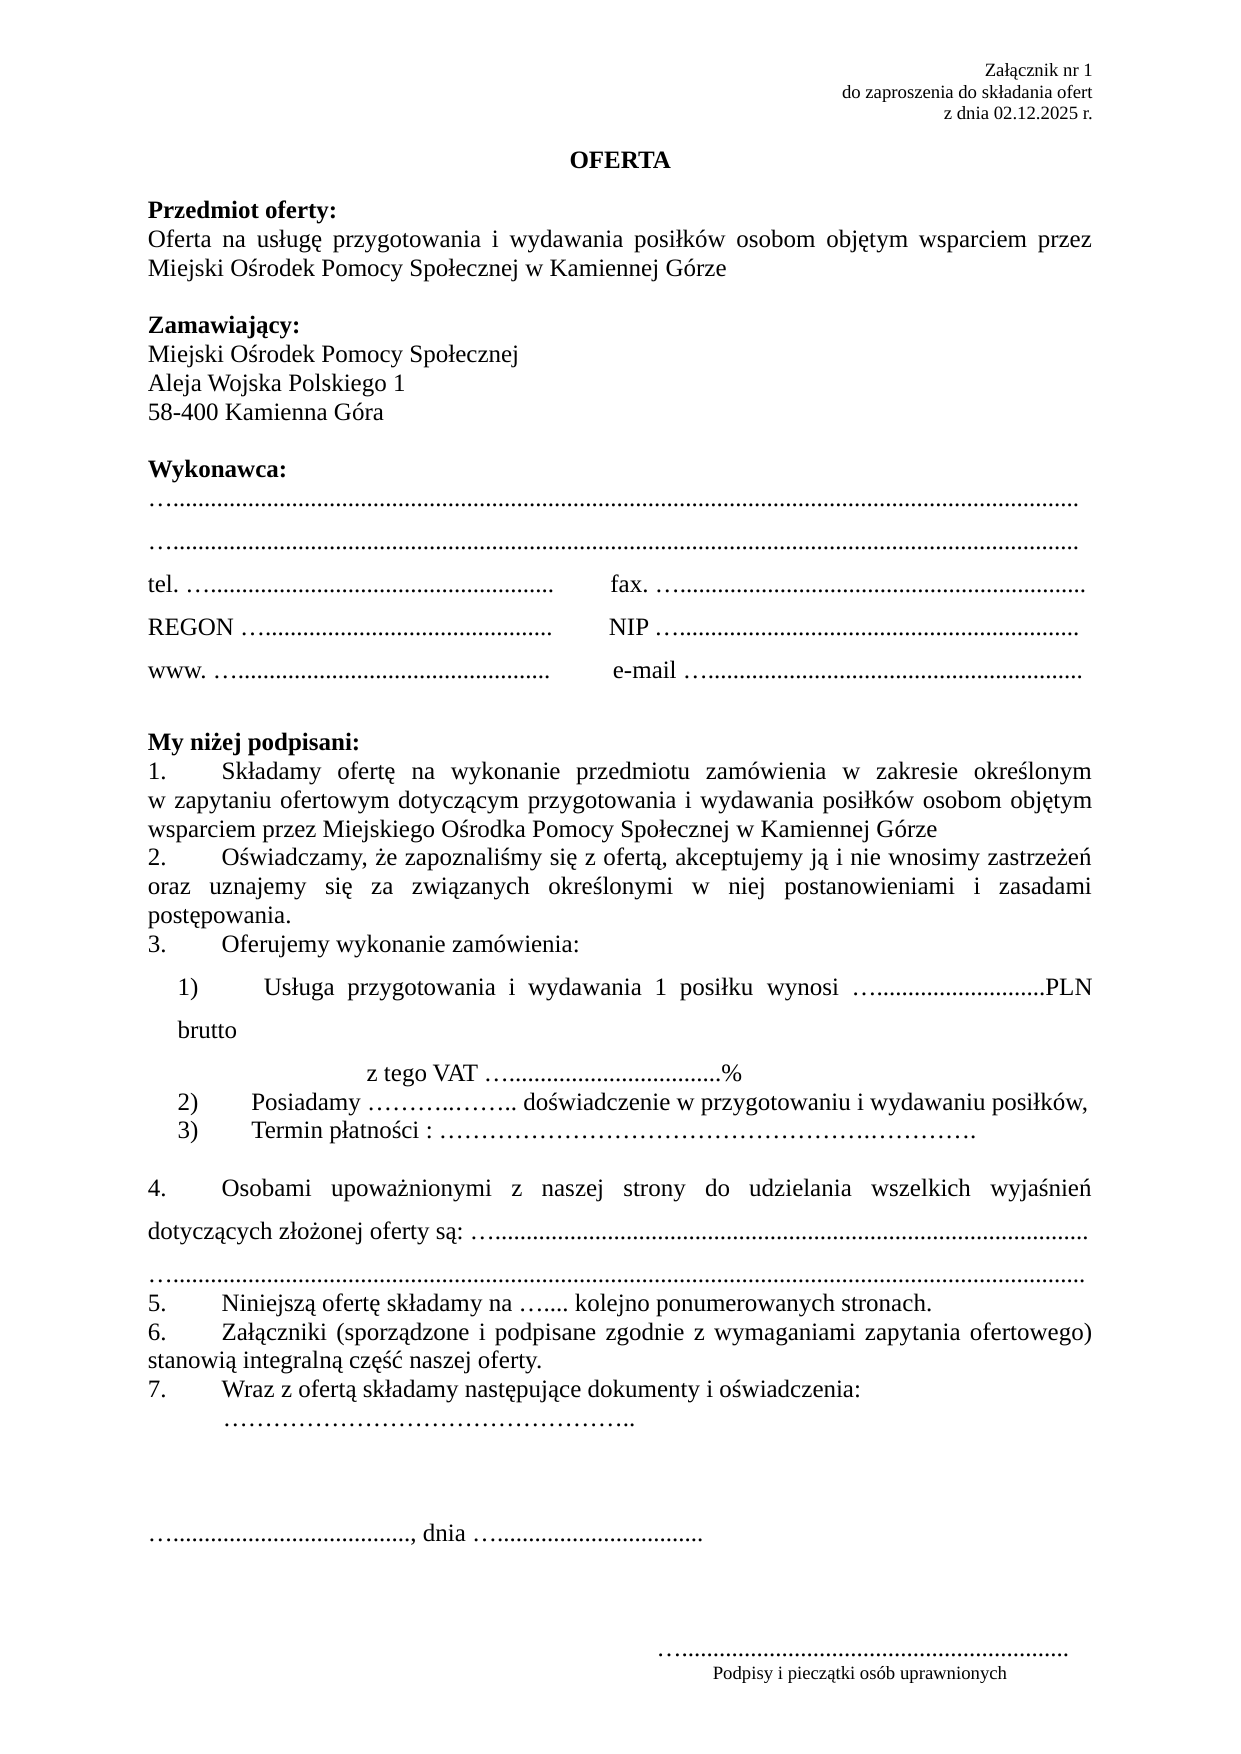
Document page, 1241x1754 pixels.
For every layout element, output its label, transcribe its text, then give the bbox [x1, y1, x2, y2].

text 58-400 Kamienna Góra [148, 397, 1093, 426]
text do zaproszenia do składania ofert [148, 81, 1093, 102]
text My niżej podpisani: [148, 727, 1093, 756]
text ….................................................................................................................................................. [148, 1259, 1093, 1288]
text Podpisy i pieczątki osób uprawnionych [656, 1662, 1093, 1683]
text Miejski Ośrodek Pomocy Społecznej [148, 339, 1093, 368]
list Usługa przygotowania i wydawania 1 posiłku wynosi …...........................PLN brutto [177, 972, 1093, 1044]
list Oferujemy wykonanie zamówienia: [148, 929, 1093, 957]
list Załączniki (sporządzone i podpisane zgodnie z wymaganiami zapytania ofertowego) stanowią integralną część naszej oferty. [148, 1317, 1093, 1374]
list Niniejszą ofertę składamy na ….... kolejno ponumerowanych stronach. [148, 1288, 1093, 1317]
text www. ….................................................. e-mail …............................................................ [148, 656, 1093, 684]
text tel. …....................................................... fax. …................................................................. [148, 569, 1093, 598]
text OFERTA [148, 145, 1093, 174]
list Termin płatności : …………………………………………….…………. [177, 1116, 1093, 1144]
text ….............................................................. [656, 1633, 1093, 1662]
text Wykonawca: [148, 454, 1093, 483]
text Załącznik nr 1 [148, 59, 1093, 81]
text Zamawiający: [148, 311, 1093, 339]
text z dnia 02.12.2025 r. [148, 102, 1093, 124]
text z tego VAT …..................................% [148, 1058, 1093, 1087]
list Osobami upoważnionymi z naszej strony do udzielania wszelkich wyjaśnień dotyczących złożonej oferty są: …............................................................................................... [148, 1173, 1093, 1245]
text Przedmiot oferty: [148, 196, 1093, 224]
list Wraz z ofertą składamy następujące dokumenty i oświadczenia: [148, 1374, 1093, 1403]
text ………………………………………….. [148, 1403, 1093, 1432]
text …......................................, dnia …................................. [148, 1518, 1093, 1547]
text …................................................................................................................................................. [148, 526, 1093, 555]
list Składamy ofertę na wykonanie przedmiotu zamówienia w zakresie określonym w zapytaniu ofertowym dotyczącym przygotowania i wydawania posiłków osobom objętym wsparciem przez Miejskiego Ośrodka Pomocy Społecznej w Kamiennej Górze [148, 756, 1093, 842]
text Aleja Wojska Polskiego 1 [148, 368, 1093, 397]
text REGON ….............................................. NIP …................................................................ [148, 612, 1093, 641]
text …................................................................................................................................................. [148, 483, 1093, 512]
text Oferta na usługę przygotowania i wydawania posiłków osobom objętym wsparciem przez Miejski Ośrodek Pomocy Społecznej w Kamiennej Górze [148, 224, 1093, 282]
list Posiadamy ………..…….. doświadczenie w przygotowaniu i wydawaniu posiłków, [177, 1087, 1093, 1116]
list Oświadczamy, że zapoznaliśmy się z ofertą, akceptujemy ją i nie wnosimy zastrzeżeń oraz uznajemy się za związanych określonymi w niej postanowieniami i zasadami postępowania. [148, 842, 1093, 929]
